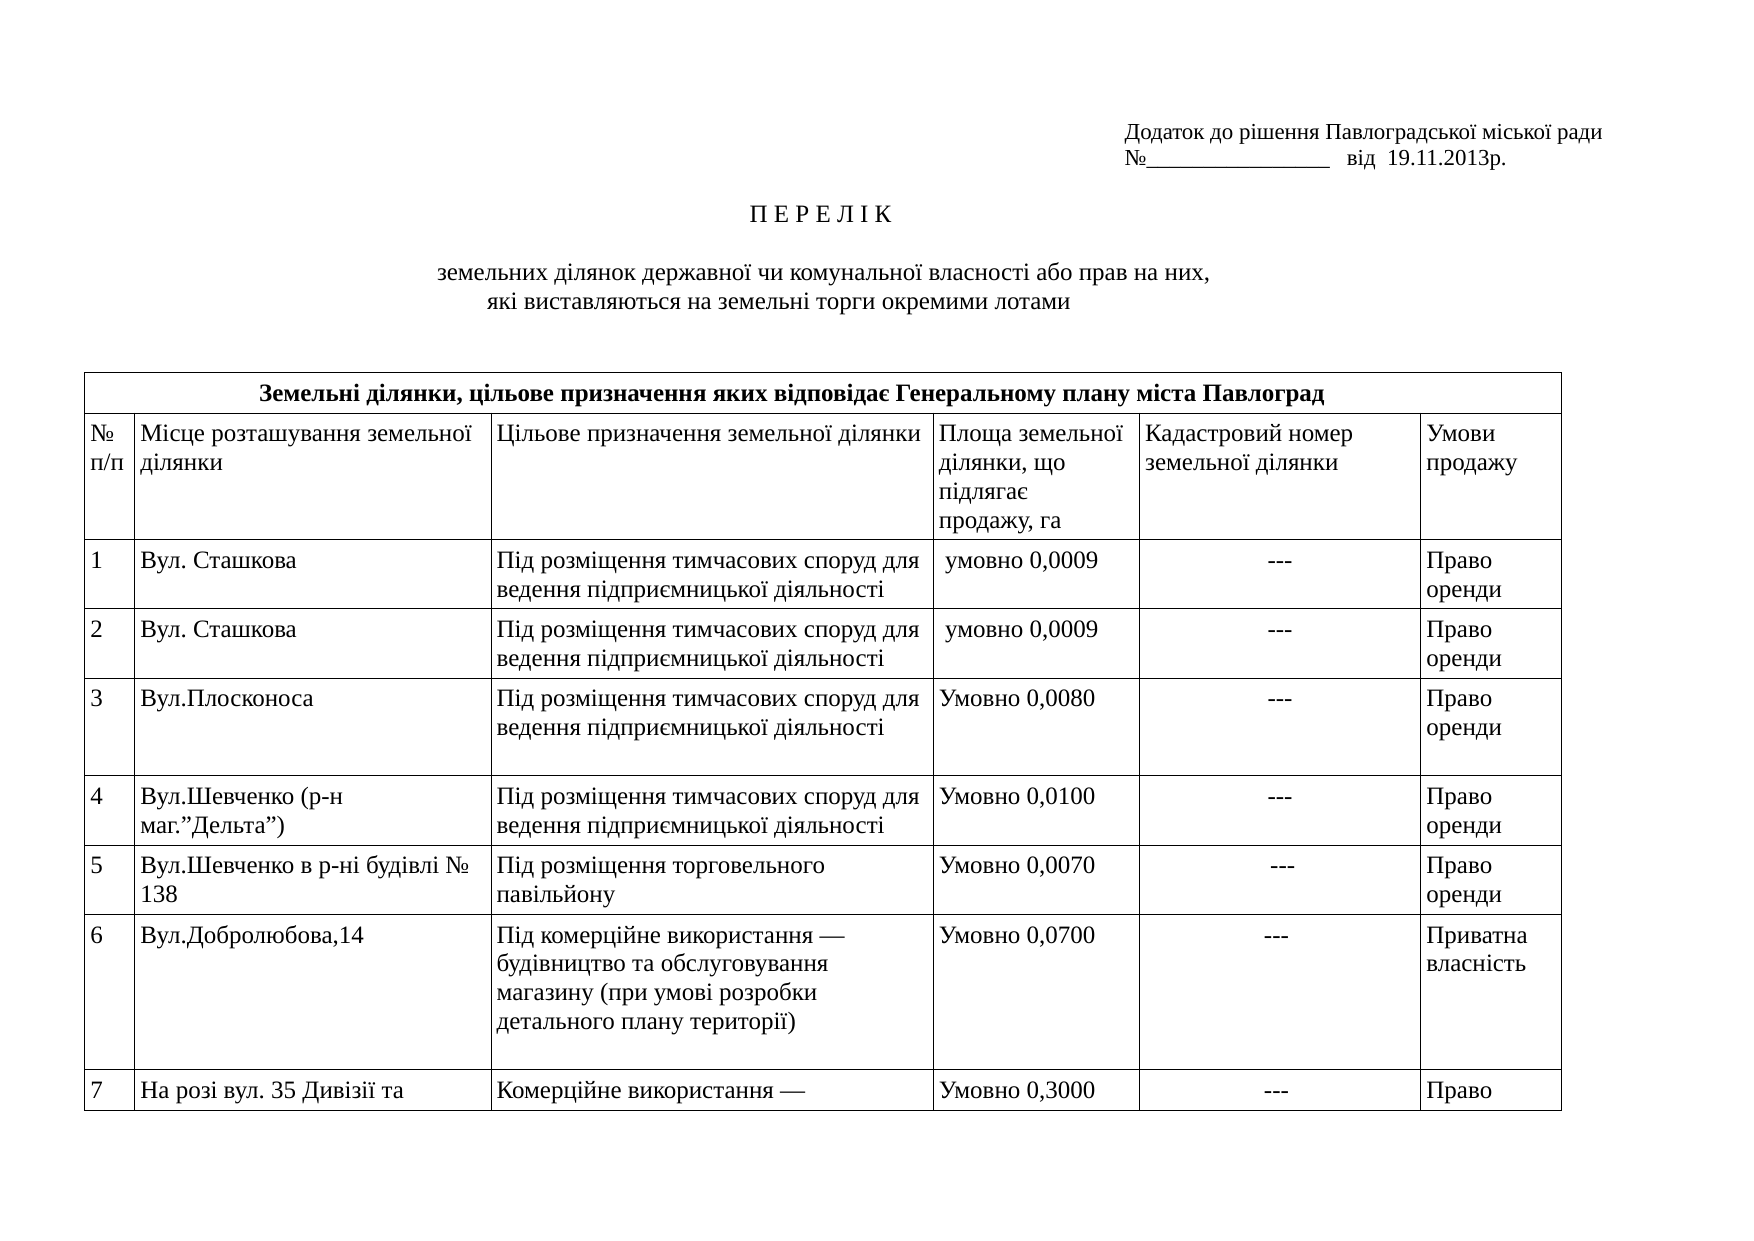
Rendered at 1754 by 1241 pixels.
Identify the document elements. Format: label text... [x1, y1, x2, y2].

table_cell Право [1421, 1070, 1561, 1109]
table_cell Під розміщення тимчасових споруд для ведення підприємницької діяльності [492, 679, 933, 775]
table_cell Місце розташування земельної ділянки [135, 414, 491, 539]
table_cell Право оренди [1421, 846, 1561, 914]
table_cell Вул. Сташкова [135, 609, 491, 677]
text Додаток до рішення Павлоградської міської ради [118, 118, 1636, 144]
text земельних ділянок державної чи комунальної власності або прав на них, [118, 257, 1636, 286]
table_cell Вул.Шевченко в р-ні будівлі № 138 [135, 846, 491, 914]
table_cell 5 [85, 846, 134, 914]
table_cell Право оренди [1421, 540, 1561, 608]
table_cell Кадастровий номер земельної ділянки [1140, 414, 1420, 539]
table_header Земельні ділянки, цільове призначення яких відповідає Генеральному плану міста Павлоград [85, 373, 1561, 412]
table_cell 7 [85, 1070, 134, 1109]
table_cell 3 [85, 679, 134, 775]
table_cell --- [1140, 679, 1420, 775]
table_cell Вул.Плосконоса [135, 679, 491, 775]
table_cell Вул. Сташкова [135, 540, 491, 608]
text П Е Р Е Л І К [118, 199, 1636, 228]
text №________________ від 19.11.2013р. [118, 144, 1636, 171]
table_cell 1 [85, 540, 134, 608]
table_cell Комерційне використання — [492, 1070, 933, 1109]
table_cell --- [1140, 846, 1420, 914]
table_cell Умови продажу [1421, 414, 1561, 539]
table_cell Умовно 0,0080 [934, 679, 1139, 775]
table_cell На розі вул. 35 Дивізії та [135, 1070, 491, 1109]
table_cell Умовно 0,0070 [934, 846, 1139, 914]
table_cell Право оренди [1421, 776, 1561, 844]
table_cell 2 [85, 609, 134, 677]
table_cell Вул.Добролюбова,14 [135, 915, 491, 1069]
table_cell Під розміщення торговельного павільйону [492, 846, 933, 914]
table_cell Приватна власність [1421, 915, 1561, 1069]
table_cell Вул.Шевченко (р-н маг.”Дельта”) [135, 776, 491, 844]
table_cell Під розміщення тимчасових споруд для ведення підприємницької діяльності [492, 609, 933, 677]
table_cell 4 [85, 776, 134, 844]
table_cell Умовно 0,0700 [934, 915, 1139, 1069]
table_cell Площа земельної ділянки, що підлягає продажу, га [934, 414, 1139, 539]
table_cell --- [1140, 1070, 1420, 1109]
table_cell Під розміщення тимчасових споруд для ведення підприємницької діяльності [492, 776, 933, 844]
table_cell № п/п [85, 414, 134, 539]
table_cell Право оренди [1421, 679, 1561, 775]
table_cell умовно 0,0009 [934, 540, 1139, 608]
table_cell 6 [85, 915, 134, 1069]
table_cell --- [1140, 776, 1420, 844]
table_cell --- [1140, 609, 1420, 677]
table_cell Під комерційне використання — будівництво та обслуговування магазину (при умові розробки детального плану території) [492, 915, 933, 1069]
table_cell Під розміщення тимчасових споруд для ведення підприємницької діяльності [492, 540, 933, 608]
table_cell Цільове призначення земельної ділянки [492, 414, 933, 539]
table_cell умовно 0,0009 [934, 609, 1139, 677]
table_cell --- [1140, 915, 1420, 1069]
table_cell Право оренди [1421, 609, 1561, 677]
table_cell Умовно 0,3000 [934, 1070, 1139, 1109]
table_cell Умовно 0,0100 [934, 776, 1139, 844]
table_cell --- [1140, 540, 1420, 608]
text які виставляються на земельні торги окремими лотами [118, 286, 1636, 314]
